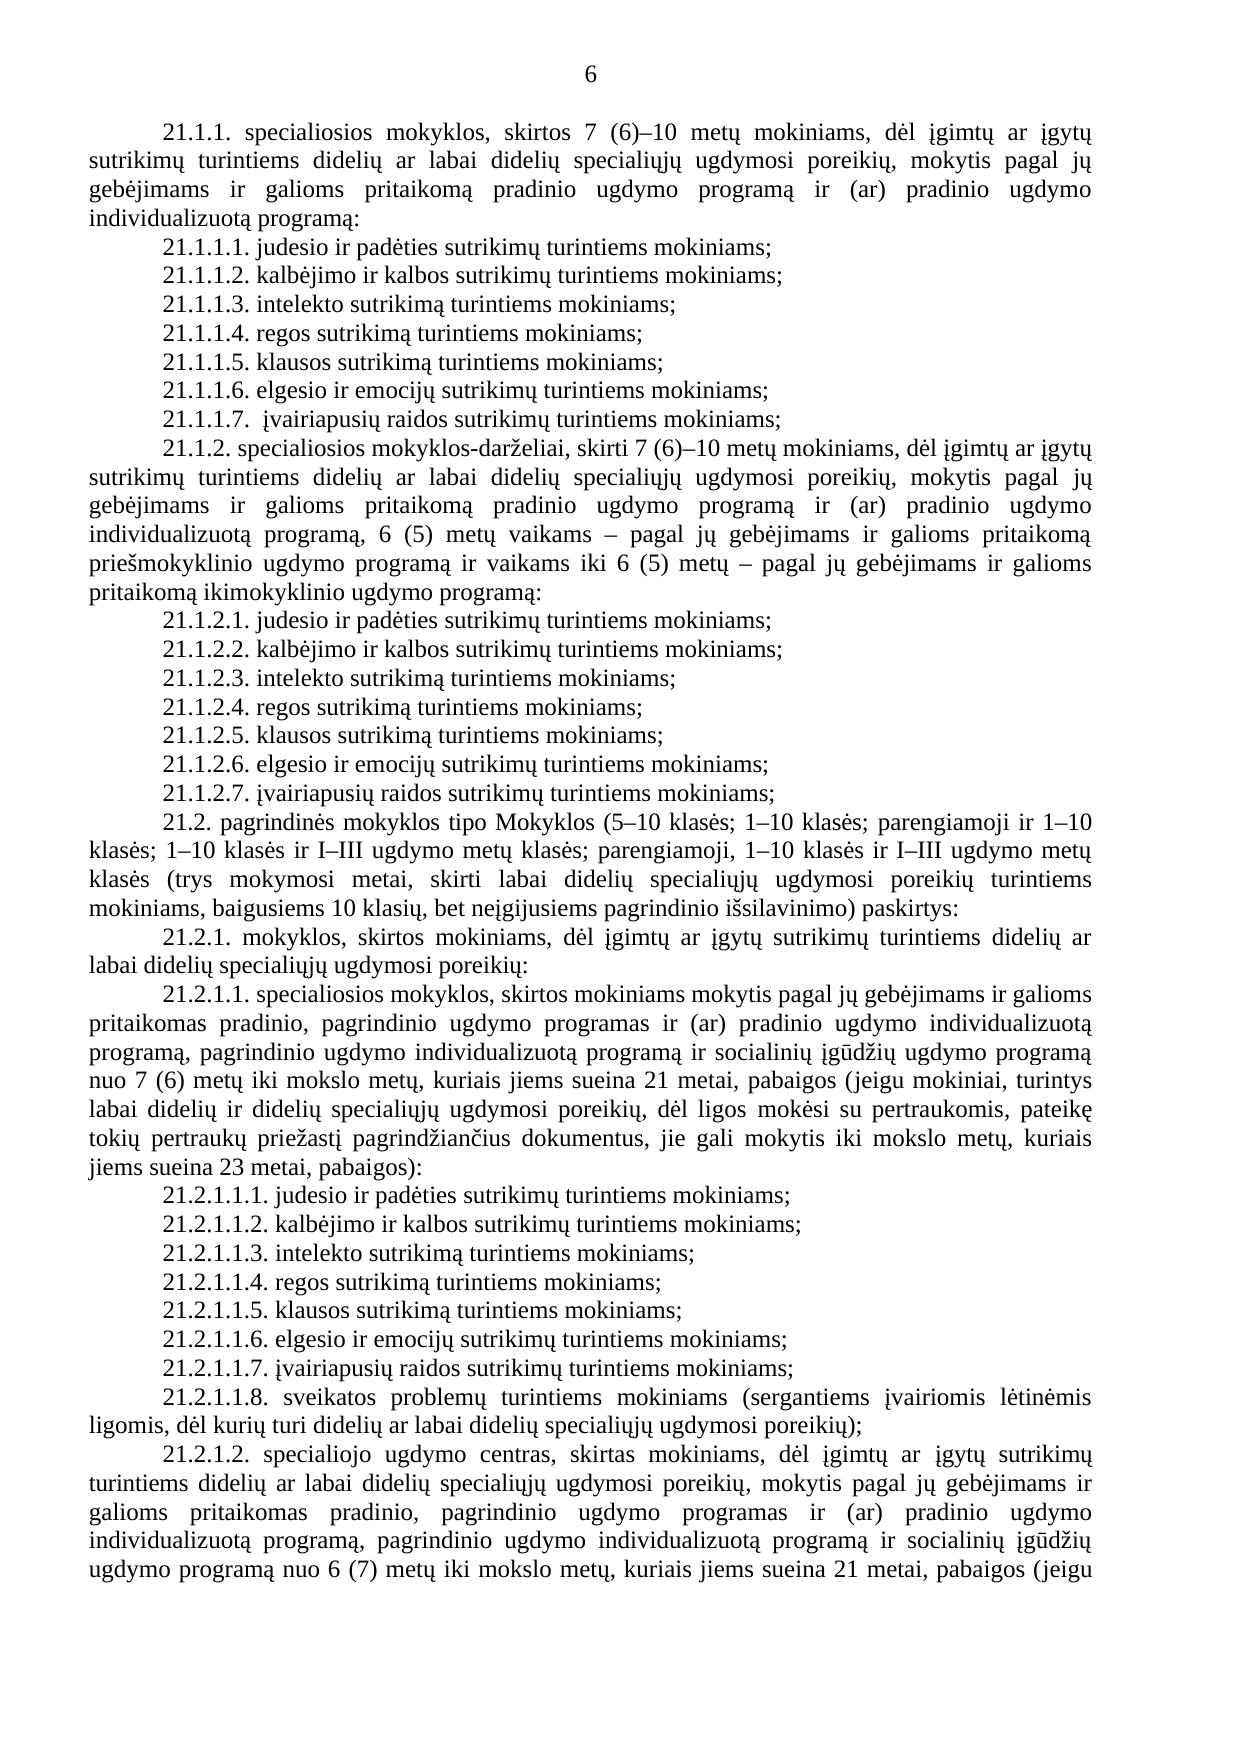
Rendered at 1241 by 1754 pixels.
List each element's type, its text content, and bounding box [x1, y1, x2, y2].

text 21.2.1.2. specialiojo ugdymo centras, skirtas mokiniams, dėl įgimtų ar įgytų sutrikimų turintiems didelių ar labai didelių specialiųjų ugdymosi poreikių, mokytis pagal jų gebėjimams ir galioms pritaikomas pradinio, pagrindinio ugdymo programas ir (ar) pradinio ugdymo individualizuotą programą, pagrindinio ugdymo individualizuotą programą ir socialinių įgūdžių ugdymo programą nuo 6 (7) metų iki mokslo metų, kuriais jiems sueina 21 metai, pabaigos (jeigu [89, 1439, 1092, 1583]
text 21.2. pagrindinės mokyklos tipo Mokyklos (5–10 klasės; 1–10 klasės; parengiamoji ir 1–10 klasės; 1–10 klasės ir I–III ugdymo metų klasės; parengiamoji, 1–10 klasės ir I–III ugdymo metų klasės (trys mokymosi metai, skirti labai didelių specialiųjų ugdymosi poreikių turintiems mokiniams, baigusiems 10 klasių, bet neįgijusiems pagrindinio išsilavinimo) paskirtys: [89, 807, 1092, 922]
text 21.1.2.2. kalbėjimo ir kalbos sutrikimų turintiems mokiniams; [89, 634, 1092, 663]
text 21.2.1.1.7. įvairiapusių raidos sutrikimų turintiems mokiniams; [89, 1353, 1092, 1382]
text 21.1.2.7. įvairiapusių raidos sutrikimų turintiems mokiniams; [89, 778, 1092, 807]
text 21.2.1. mokyklos, skirtos mokiniams, dėl įgimtų ar įgytų sutrikimų turintiems didelių ar labai didelių specialiųjų ugdymosi poreikių: [89, 922, 1092, 979]
text 21.1.2.1. judesio ir padėties sutrikimų turintiems mokiniams; [89, 605, 1092, 634]
text 21.1.1.5. klausos sutrikimą turintiems mokiniams; [89, 347, 1092, 375]
text 21.1.1.6. elgesio ir emocijų sutrikimų turintiems mokiniams; [89, 375, 1092, 404]
text 21.2.1.1.4. regos sutrikimą turintiems mokiniams; [89, 1267, 1092, 1295]
text 21.1.1.1. judesio ir padėties sutrikimų turintiems mokiniams; [89, 232, 1092, 260]
text 21.1.1.4. regos sutrikimą turintiems mokiniams; [89, 318, 1092, 347]
text 21.2.1.1.2. kalbėjimo ir kalbos sutrikimų turintiems mokiniams; [89, 1209, 1092, 1238]
text 21.1.2. specialiosios mokyklos-darželiai, skirti 7 (6)–10 metų mokiniams, dėl įgimtų ar įgytų sutrikimų turintiems didelių ar labai didelių specialiųjų ugdymosi poreikių, mokytis pagal jų gebėjimams ir galioms pritaikomą pradinio ugdymo programą ir (ar) pradinio ugdymo individualizuotą programą, 6 (5) metų vaikams – pagal jų gebėjimams ir galioms pritaikomą priešmokyklinio ugdymo programą ir vaikams iki 6 (5) metų – pagal jų gebėjimams ir galioms pritaikomą ikimokyklinio ugdymo programą: [89, 433, 1092, 605]
text 21.2.1.1.8. sveikatos problemų turintiems mokiniams (sergantiems įvairiomis lėtinėmis ligomis, dėl kurių turi didelių ar labai didelių specialiųjų ugdymosi poreikių); [89, 1382, 1092, 1439]
text 21.1.1. specialiosios mokyklos, skirtos 7 (6)–10 metų mokiniams, dėl įgimtų ar įgytų sutrikimų turintiems didelių ar labai didelių specialiųjų ugdymosi poreikių, mokytis pagal jų gebėjimams ir galioms pritaikomą pradinio ugdymo programą ir (ar) pradinio ugdymo individualizuotą programą: [89, 117, 1092, 232]
text 21.2.1.1.5. klausos sutrikimą turintiems mokiniams; [89, 1295, 1092, 1324]
text 21.1.2.3. intelekto sutrikimą turintiems mokiniams; [89, 663, 1092, 692]
text 21.1.1.7. įvairiapusių raidos sutrikimų turintiems mokiniams; [89, 404, 1092, 433]
text 21.1.2.4. regos sutrikimą turintiems mokiniams; [89, 692, 1092, 720]
text 21.2.1.1.1. judesio ir padėties sutrikimų turintiems mokiniams; [89, 1180, 1092, 1209]
text 21.1.1.2. kalbėjimo ir kalbos sutrikimų turintiems mokiniams; [89, 260, 1092, 289]
text 21.2.1.1.6. elgesio ir emocijų sutrikimų turintiems mokiniams; [89, 1324, 1092, 1353]
text 21.2.1.1. specialiosios mokyklos, skirtos mokiniams mokytis pagal jų gebėjimams ir galioms pritaikomas pradinio, pagrindinio ugdymo programas ir (ar) pradinio ugdymo individualizuotą programą, pagrindinio ugdymo individualizuotą programą ir socialinių įgūdžių ugdymo programą nuo 7 (6) metų iki mokslo metų, kuriais jiems sueina 21 metai, pabaigos (jeigu mokiniai, turintys labai didelių ir didelių specialiųjų ugdymosi poreikių, dėl ligos mokėsi su pertraukomis, pateikę tokių pertraukų priežastį pagrindžiančius dokumentus, jie gali mokytis iki mokslo metų, kuriais jiems sueina 23 metai, pabaigos): [89, 979, 1092, 1180]
text 21.1.2.5. klausos sutrikimą turintiems mokiniams; [89, 720, 1092, 749]
text 21.1.1.3. intelekto sutrikimą turintiems mokiniams; [89, 289, 1092, 318]
text 21.2.1.1.3. intelekto sutrikimą turintiems mokiniams; [89, 1238, 1092, 1267]
text 21.1.2.6. elgesio ir emocijų sutrikimų turintiems mokiniams; [89, 749, 1092, 778]
